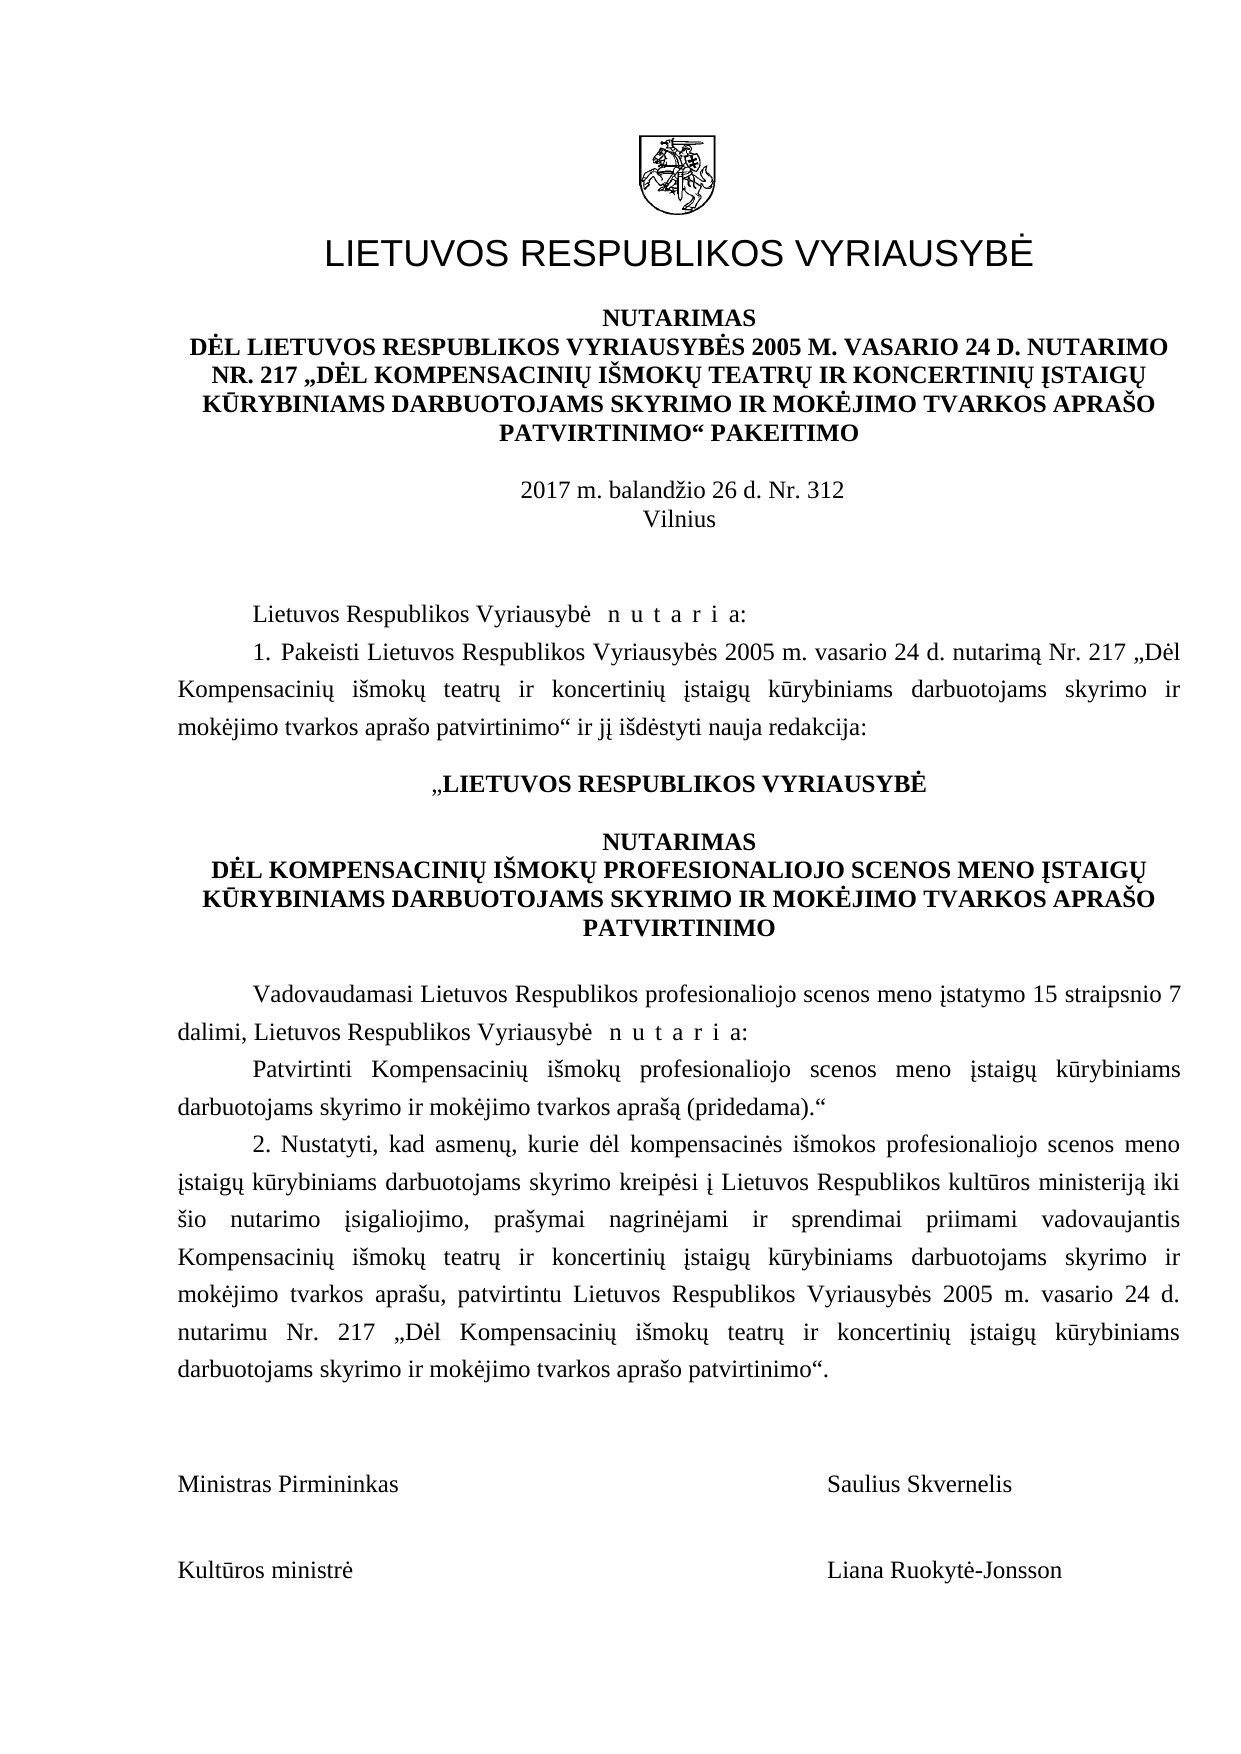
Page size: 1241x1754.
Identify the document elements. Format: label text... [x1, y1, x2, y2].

text Ministras Pirmininkas Saulius Skvernelis [177, 1469, 1181, 1498]
text nutarimas [177, 303, 1181, 332]
text Vadovaudamasi Lietuvos Respublikos profesionaliojo scenos meno įstatymo 15 straipsnio 7 dalimi, Lietuvos Respublikos Vyriausybė nutaria: [177, 971, 1181, 1046]
text NUTARIMAS [177, 827, 1181, 856]
text DĖL LIETUVOS RESPUBLIKOS VYRIAUSYBĖS 2005 M. VASARIO 24 D. NUTARIMO NR. 217 „DĖL KOMPENSACINIŲ IŠMOKŲ TEATRŲ IR KONCERTINIŲ ĮSTAIGŲ KŪRYBINIAMS DARBUOTOJAMS SKYRIMO IR MOKĖJIMO TVARKOS APRAŠO PATVIRTINIMO“ PAKEITIMO [177, 332, 1181, 447]
text Kultūros ministrė Liana Ruokytė-Jonsson [177, 1556, 1181, 1584]
text „LIETUVOS RESPUBLIKOS VYRIAUSYBĖ [177, 769, 1181, 798]
text Patvirtinti Kompensacinių išmokų profesionaliojo scenos meno įstaigų kūrybiniams darbuotojams skyrimo ir mokėjimo tvarkos aprašą (pridedama).“ [177, 1046, 1181, 1121]
text 1. Pakeisti Lietuvos Respublikos Vyriausybės 2005 m. vasario 24 d. nutarimą Nr. 217 „Dėl Kompensacinių išmokų teatrų ir koncertinių įstaigų kūrybiniams darbuotojams skyrimo ir mokėjimo tvarkos aprašo patvirtinimo“ ir jį išdėstyti nauja redakcija: [177, 628, 1181, 741]
text Lietuvos Respublikos Vyriausybė nutaria: [177, 591, 1181, 628]
text 2017 m. balandžio 26 d. Nr. 312 [177, 476, 1181, 504]
text Vilnius [177, 504, 1181, 533]
text Lietuvos Respublikos Vyriausybė [177, 231, 1181, 274]
text 2. Nustatyti, kad asmenų, kurie dėl kompensacinės išmokos profesionaliojo scenos meno įstaigų kūrybiniams darbuotojams skyrimo kreipėsi į Lietuvos Respublikos kultūros ministeriją iki šio nutarimo įsigaliojimo, prašymai nagrinėjami ir sprendimai priimami vadovaujantis Kompensacinių išmokų teatrų ir koncertinių įstaigų kūrybiniams darbuotojams skyrimo ir mokėjimo tvarkos aprašu, patvirtintu Lietuvos Respublikos Vyriausybės 2005 m. vasario 24 d. nutarimu Nr. 217 „Dėl Kompensacinių išmokų teatrų ir koncertinių įstaigų kūrybiniams darbuotojams skyrimo ir mokėjimo tvarkos aprašo patvirtinimo“. [177, 1121, 1181, 1383]
text DĖL KOMPENSACINIŲ IŠMOKŲ PROFESIONALIOJO SCENOS MENO ĮSTAIGŲ KŪRYBINIAMS DARBUOTOJAMS SKYRIMO IR MOKĖJIMO TVARKOS APRAŠO PATVIRTINIMO [177, 856, 1181, 942]
